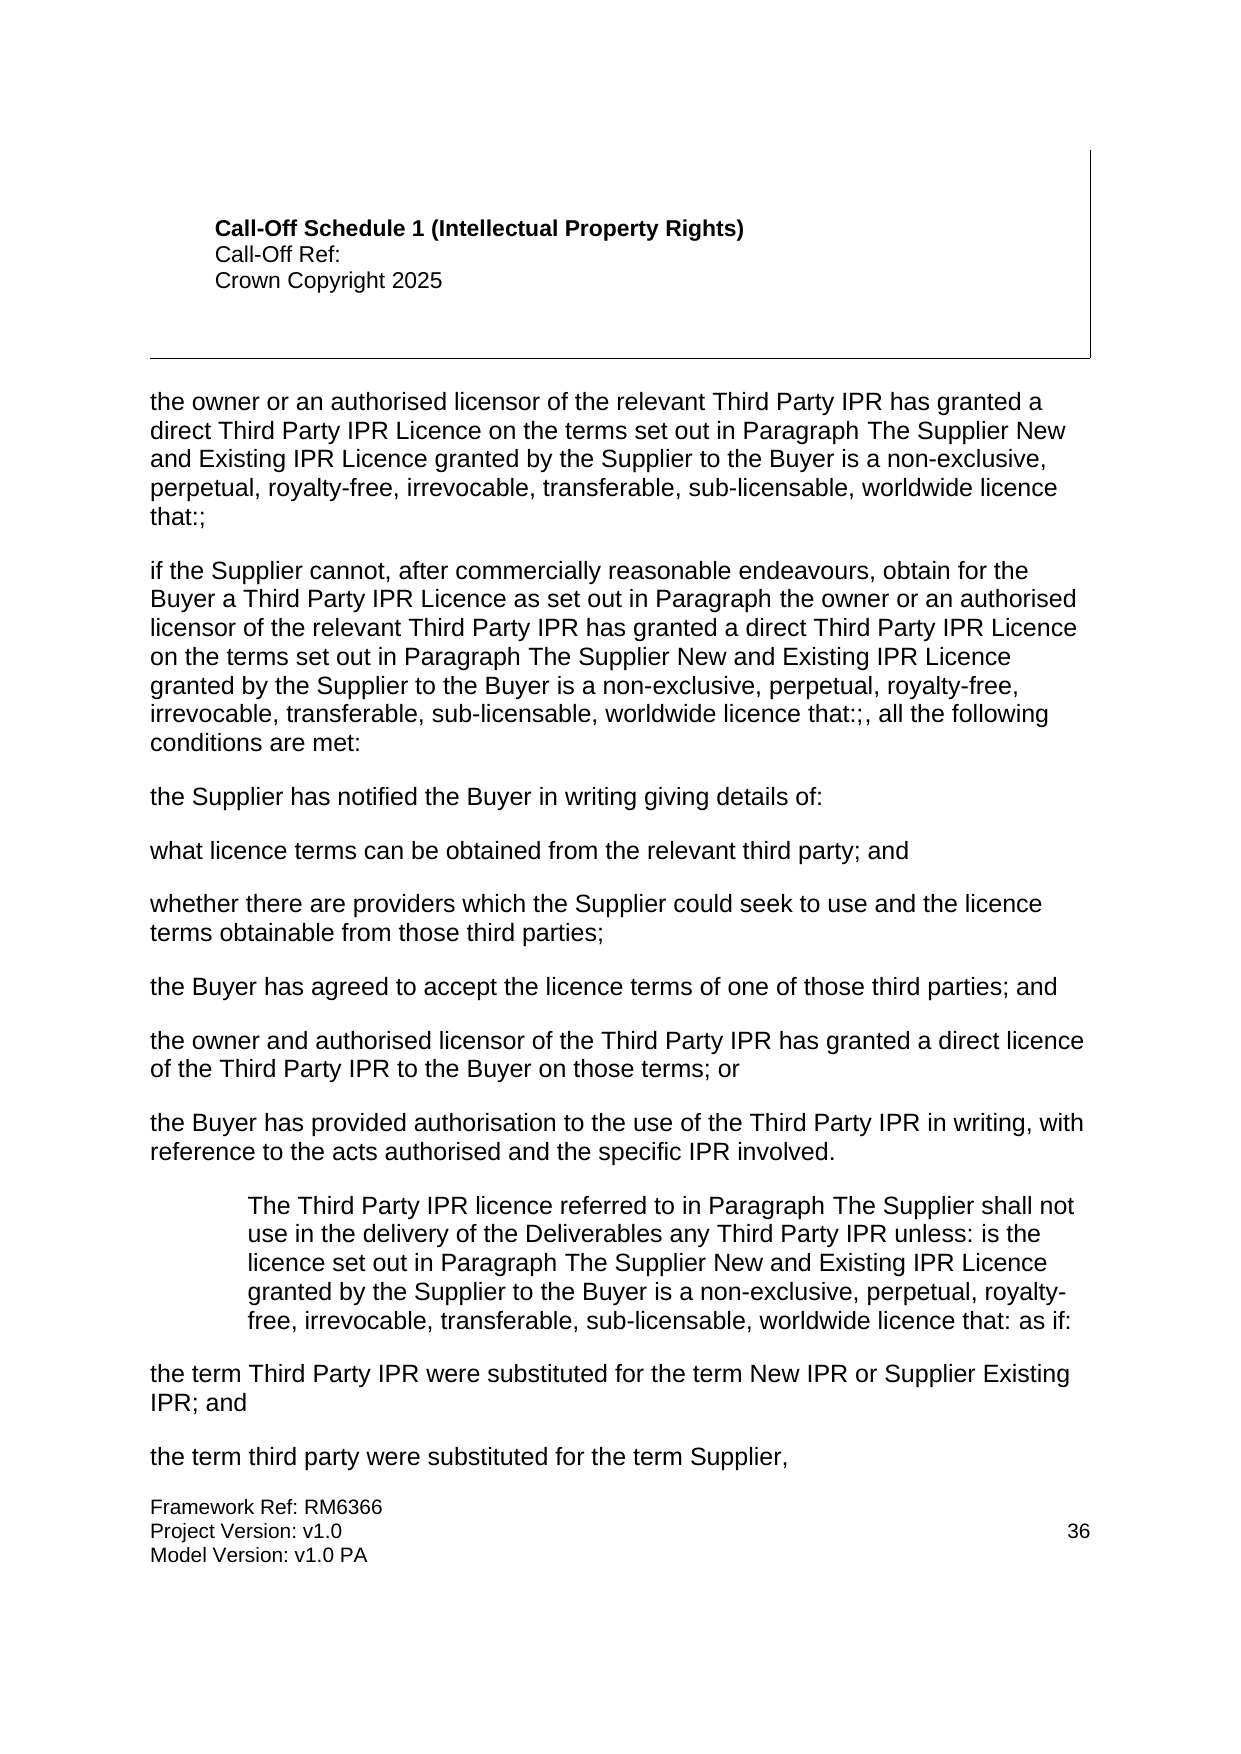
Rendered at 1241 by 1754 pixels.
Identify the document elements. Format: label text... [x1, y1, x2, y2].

subtitle the Buyer has provided authorisation to the use of the Third Party IPR in writing, with reference to the acts authorised and the specific IPR involved. [150, 1108, 1090, 1166]
subtitle what licence terms can be obtained from the relevant third party; and [150, 836, 1090, 864]
subtitle The Third Party IPR licence referred to in Paragraph 6.1 is the licence set out in Paragraph 2.2 as if: [247, 1191, 1090, 1334]
subtitle the owner and authorised licensor of the Third Party IPR has granted a direct licence of the Third Party IPR to the Buyer on those terms; or [150, 1026, 1090, 1083]
subtitle the owner or an authorised licensor of the relevant Third Party IPR has granted a direct Third Party IPR Licence on the terms set out in Paragraph 2.2; [150, 387, 1090, 531]
subtitle the Supplier has notified the Buyer in writing giving details of: [150, 782, 1090, 811]
subtitle the term Third Party IPR were substituted for the term New IPR or Supplier Existing IPR; and [150, 1359, 1090, 1417]
subtitle if the Supplier cannot, after commercially reasonable endeavours, obtain for the Buyer a Third Party IPR Licence as set out in Paragraph 6.1.2.1, all the following conditions are met: [150, 556, 1090, 757]
subtitle the term third party were substituted for the term Supplier, [150, 1442, 1090, 1471]
subtitle the Buyer has agreed to accept the licence terms of one of those third parties; and [150, 972, 1090, 1001]
subtitle whether there are providers which the Supplier could seek to use and the licence terms obtainable from those third parties; [150, 889, 1090, 947]
